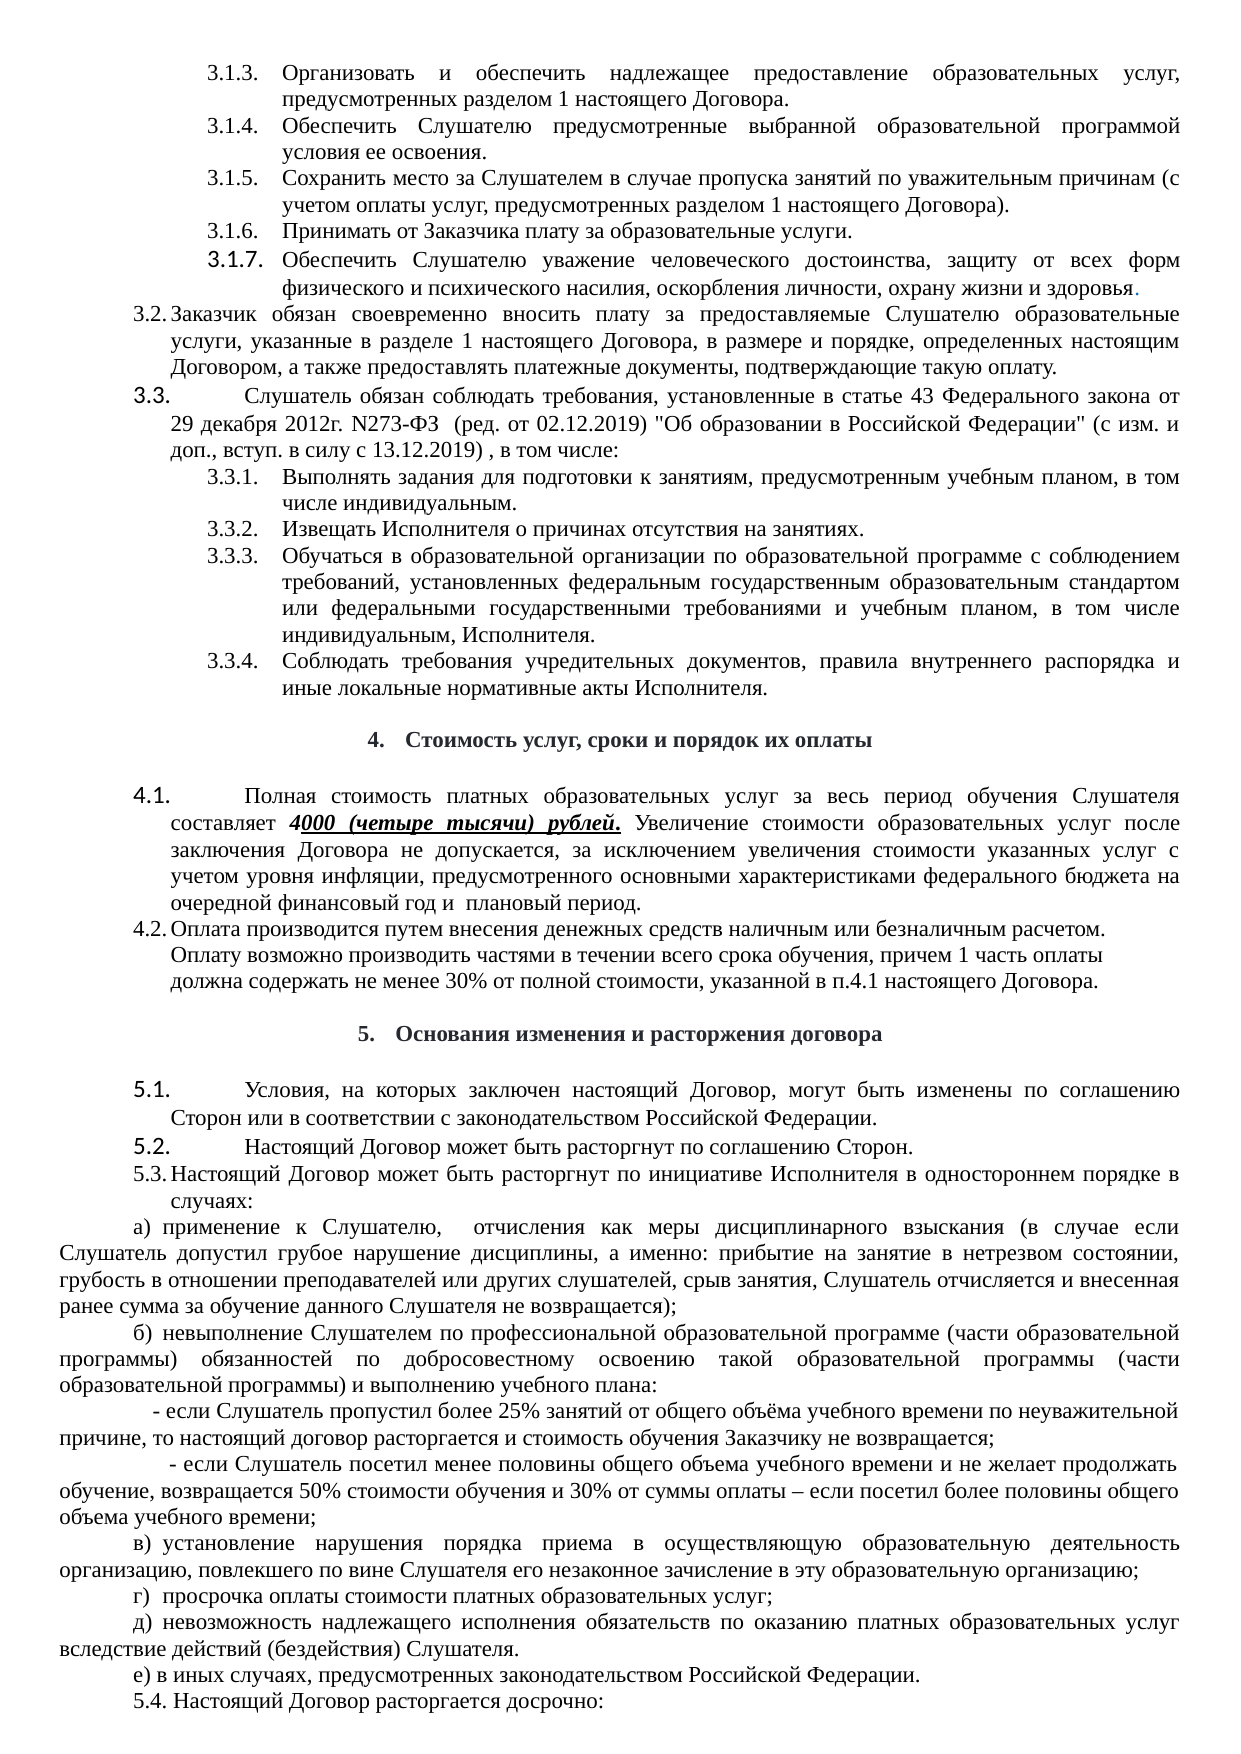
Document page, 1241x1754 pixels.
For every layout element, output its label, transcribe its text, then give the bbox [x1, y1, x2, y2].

list Оплата производится путем внесения денежных средств наличным или безналичным расчетом. Оплату возможно производить частями в течении всего срока обучения, причем 1 часть оплаты должна содержать не менее 30% от полной стоимости, указанной в п.4.1 настоящего Договора. [133, 915, 1181, 994]
text д) невозможность надлежащего исполнения обязательств по оказанию платных образовательных услуг вследствие действий (бездействия) Слушателя. [59, 1608, 1181, 1661]
list Обеспечить Слушателю уважение человеческого достоинства, защиту от всех форм физического и психического насилия, оскорбления личности, охрану жизни и здоровья. [207, 243, 1181, 300]
list Принимать от Заказчика плату за образовательные услуги. [207, 217, 1181, 243]
list Условия, на которых заключен настоящий Договор, могут быть изменены по соглашению Сторон или в соответствии с законодательством Российской Федерации. [133, 1073, 1181, 1130]
list Организовать и обеспечить надлежащее предоставление образовательных услуг, предусмотренных разделом 1 настоящего Договора. [207, 59, 1181, 112]
list Настоящий Договор может быть расторгнут по инициативе Исполнителя в одностороннем порядке в случаях: [133, 1160, 1181, 1213]
text а) применение к Слушателю, отчисления как меры дисциплинарного взыскания (в случае если Слушатель допустил грубое нарушение дисциплины, а именно: прибытие на занятие в нетрезвом состоянии, грубость в отношении преподавателей или других слушателей, срыв занятия, Слушатель отчисляется и внесенная ранее сумма за обучение данного Слушателя не возвращается); [59, 1213, 1181, 1318]
text в) установление нарушения порядка приема в осуществляющую образовательную деятельность организацию, повлекшего по вине Слушателя его незаконное зачисление в эту образовательную организацию; [59, 1529, 1181, 1582]
list Слушатель обязан соблюдать требования, установленные в статье 43 Федерального закона от 29 декабря 2012г. N273-ФЗ (ред. от 02.12.2019) "Об образовании в Российской Федерации" (с изм. и доп., вступ. в силу с 13.12.2019) , в том числе: [133, 379, 1181, 463]
list Полная стоимость платных образовательных услуг за весь период обучения Слушателя составляет 4000 (четыре тысячи) рублей. Увеличение стоимости образовательных услуг после заключения Договора не допускается, за исключением увеличения стоимости указанных услуг с учетом уровня инфляции, предусмотренного основными характеристиками федерального бюджета на очередной финансовый год и плановый период. [133, 779, 1181, 915]
text г) просрочка оплаты стоимости платных образовательных услуг; [59, 1582, 1181, 1608]
list Выполнять задания для подготовки к занятиям, предусмотренным учебным планом, в том числе индивидуальным. [207, 463, 1181, 515]
list Извещать Исполнителя о причинах отсутствия на занятиях. [207, 515, 1181, 542]
list Обучаться в образовательной организации по образовательной программе с соблюдением требований, установленных федеральным государственным образовательным стандартом или федеральными государственными требованиями и учебным планом, в том числе индивидуальным, Исполнителя. [207, 542, 1181, 647]
list Стоимость услуг, сроки и порядок их оплаты [59, 726, 1181, 753]
text е) в иных случаях, предусмотренных законодательством Российской Федерации. [59, 1661, 1181, 1687]
text б) невыполнение Слушателем по профессиональной образовательной программе (части образовательной программы) обязанностей по добросовестному освоению такой образовательной программы (части образовательной программы) и выполнению учебного плана: [59, 1318, 1181, 1398]
text 5.4. Настоящий Договор расторгается досрочно: [133, 1687, 1181, 1714]
text - если Слушатель посетил менее половины общего объема учебного времени и не желает продолжать обучение, возвращается 50% стоимости обучения и 30% от суммы оплаты – если посетил более половины общего объема учебного времени; [59, 1450, 1181, 1529]
list Основания изменения и расторжения договора [59, 1020, 1181, 1047]
list Обеспечить Слушателю предусмотренные выбранной образовательной программой условия ее освоения. [207, 112, 1181, 164]
list Настоящий Договор может быть расторгнут по соглашению Сторон. [133, 1130, 1181, 1160]
text - если Слушатель пропустил более 25% занятий от общего объёма учебного времени по неуважительной причине, то настоящий договор расторгается и стоимость обучения Заказчику не возвращается; [59, 1398, 1181, 1450]
list Заказчик обязан своевременно вносить плату за предоставляемые Слушателю образовательные услуги, указанные в разделе 1 настоящего Договора, в размере и порядке, определенных настоящим Договором, а также предоставлять платежные документы, подтверждающие такую оплату. [133, 300, 1181, 379]
list Сохранить место за Слушателем в случае пропуска занятий по уважительным причинам (с учетом оплаты услуг, предусмотренных разделом 1 настоящего Договора). [207, 164, 1181, 217]
list Соблюдать требования учредительных документов, правила внутреннего распорядка и иные локальные нормативные акты Исполнителя. [207, 647, 1181, 700]
